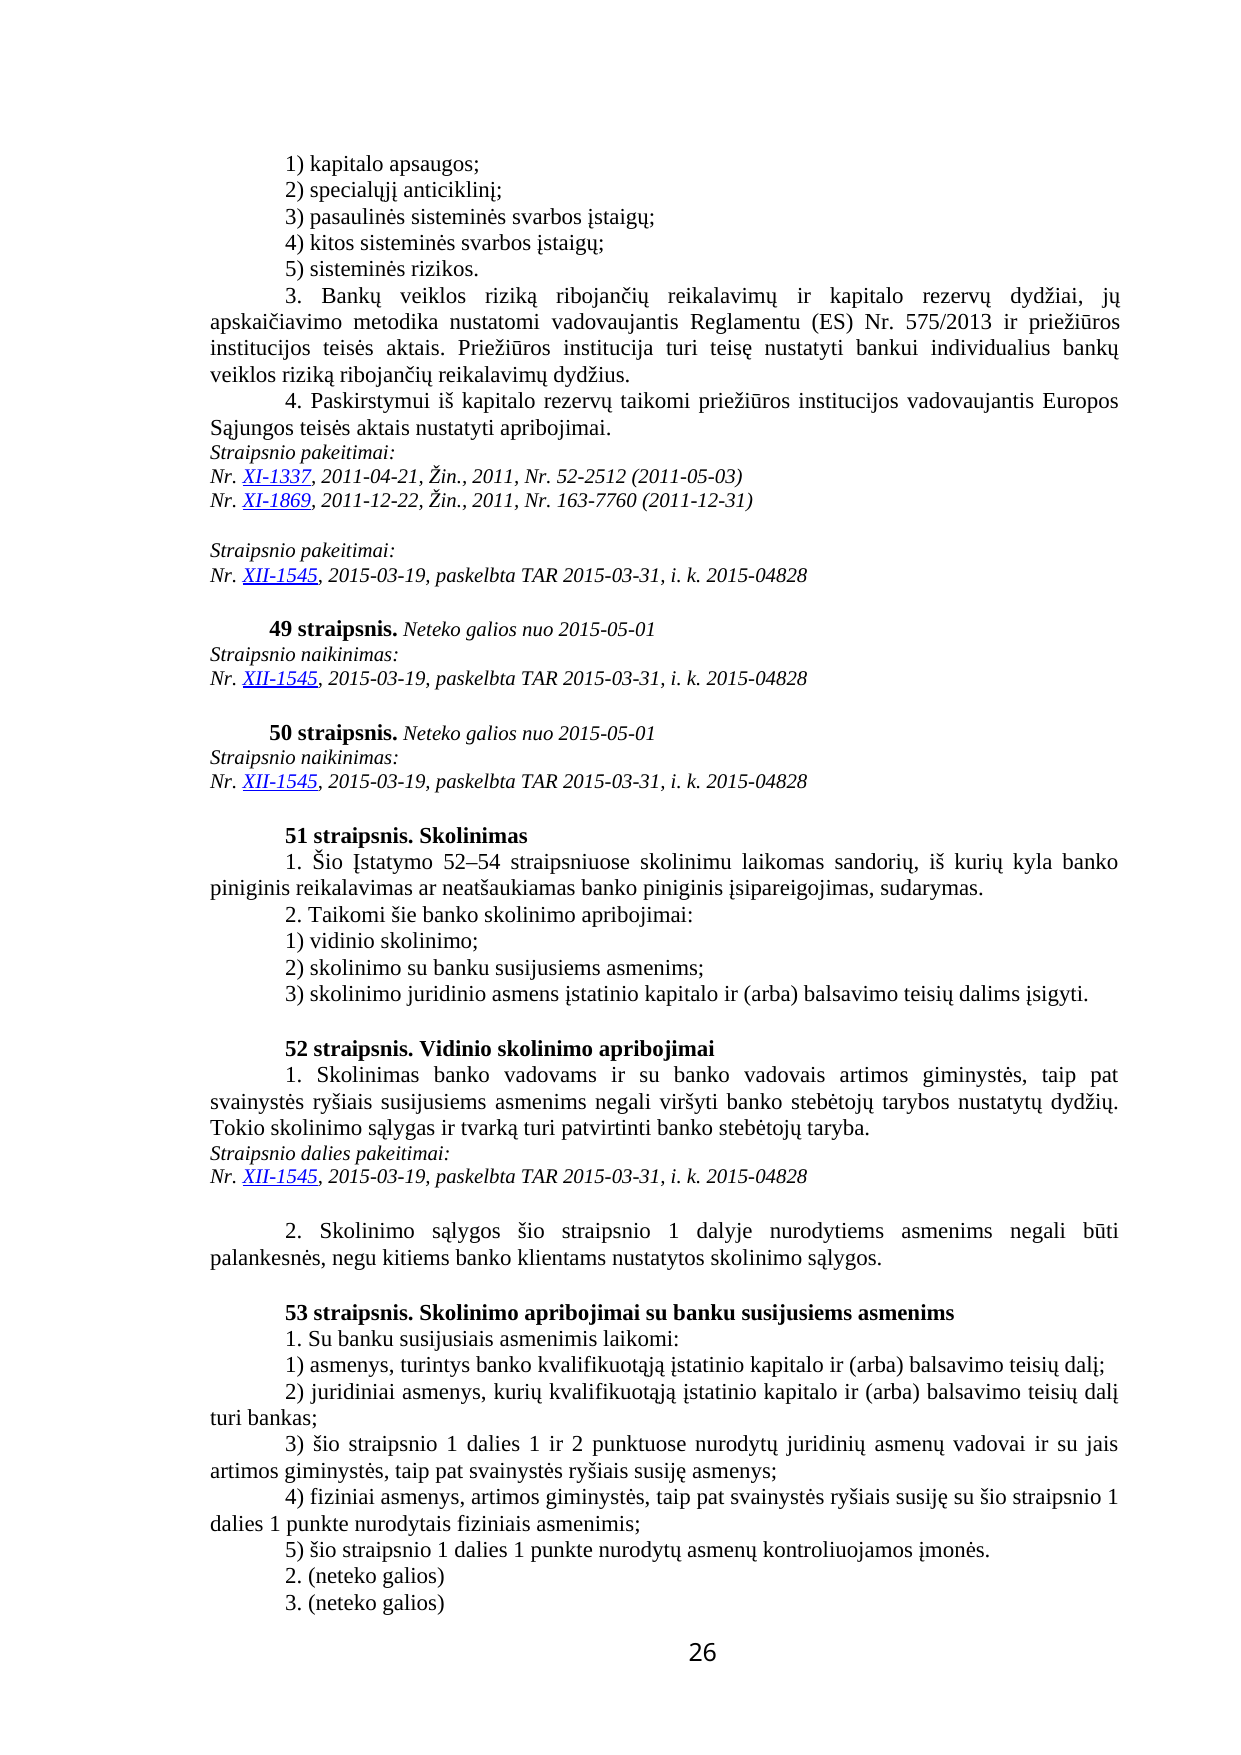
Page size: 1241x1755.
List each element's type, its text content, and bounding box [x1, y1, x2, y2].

text 1. Skolinimas banko vadovams ir su banko vadovais artimos giminystės, taip pat svainystės ryšiais susijusiems asmenims negali viršyti banko stebėtojų tarybos nustatytų dydžių. Tokio skolinimo sąlygas ir tvarką turi patvirtinti banko stebėtojų taryba. [210, 1061, 1120, 1140]
text 52 straipsnis. Vidinio skolinimo apribojimai [210, 1035, 1120, 1061]
text 5) šio straipsnio 1 dalies 1 punkte nurodytų asmenų kontroliuojamos įmonės. [210, 1536, 1120, 1562]
text 2) juridiniai asmenys, kurių kvalifikuotąją įstatinio kapitalo ir (arba) balsavimo teisių dalį turi bankas; [210, 1378, 1120, 1431]
text 1) asmenys, turintys banko kvalifikuotąją įstatinio kapitalo ir (arba) balsavimo teisių dalį; [210, 1351, 1120, 1378]
text 2) specialųjį anticiklinį; [210, 176, 1120, 203]
text 4) fiziniai asmenys, artimos giminystės, taip pat svainystės ryšiais susiję su šio straipsnio 1 dalies 1 punkte nurodytais fiziniais asmenimis; [210, 1483, 1120, 1536]
text 2. Taikomi šie banko skolinimo apribojimai: [210, 901, 1120, 927]
text Nr. XII-1545, 2015-03-19, paskelbta TAR 2015-03-31, i. k. 2015-04828 [210, 769, 1120, 793]
text Straipsnio dalies pakeitimai: [210, 1140, 1120, 1164]
text 1) vidinio skolinimo; [210, 927, 1120, 953]
text 51 straipsnis. Skolinimas [210, 822, 1120, 848]
text 1. Šio Įstatymo 52–54 straipsniuose skolinimu laikomas sandorių, iš kurių kyla banko piniginis reikalavimas ar neatšaukiamas banko piniginis įsipareigojimas, sudarymas. [210, 848, 1120, 901]
text Nr. XII-1545, 2015-03-19, paskelbta TAR 2015-03-31, i. k. 2015-04828 [210, 666, 1120, 690]
text 2. Skolinimo sąlygos šio straipsnio 1 dalyje nurodytiems asmenims negali būti palankesnės, negu kitiems banko klientams nustatytos skolinimo sąlygos. [210, 1217, 1120, 1270]
text 2) skolinimo su banku susijusiems asmenims; [210, 953, 1120, 980]
text Nr. XII-1545, 2015-03-19, paskelbta TAR 2015-03-31, i. k. 2015-04828 [210, 1164, 1120, 1188]
text 3. Bankų veiklos riziką ribojančių reikalavimų ir kapitalo rezervų dydžiai, jų apskaičiavimo metodika nustatomi vadovaujantis Reglamentu (ES) Nr. 575/2013 ir priežiūros institucijos teisės aktais. Priežiūros institucija turi teisę nustatyti bankui individualius bankų veiklos riziką ribojančių reikalavimų dydžius. [210, 282, 1120, 387]
text 3) šio straipsnio 1 dalies 1 ir 2 punktuose nurodytų juridinių asmenų vadovai ir su jais artimos giminystės, taip pat svainystės ryšiais susiję asmenys; [210, 1431, 1120, 1483]
text 1. Su banku susijusiais asmenimis laikomi: [210, 1325, 1120, 1351]
text Nr. XI-1869, 2011-12-22, Žin., 2011, Nr. 163-7760 (2011-12-31) [210, 488, 1120, 512]
text 1) kapitalo apsaugos; [210, 150, 1120, 176]
text 5) sisteminės rizikos. [210, 255, 1120, 282]
text Nr. XI-1337, 2011-04-21, Žin., 2011, Nr. 52-2512 (2011-05-03) [210, 464, 1120, 488]
text 50 straipsnis. Neteko galios nuo 2015-05-01 [210, 718, 1120, 745]
text 2. (neteko galios) [210, 1562, 1120, 1589]
text Straipsnio pakeitimai: [210, 538, 1120, 562]
text 4. Paskirstymui iš kapitalo rezervų taikomi priežiūros institucijos vadovaujantis Europos Sąjungos teisės aktais nustatyti apribojimai. [210, 387, 1120, 440]
text 49 straipsnis. Neteko galios nuo 2015-05-01 [210, 615, 1120, 642]
text 3. (neteko galios) [210, 1589, 1120, 1615]
text Straipsnio pakeitimai: [210, 440, 1120, 464]
text Nr. XII-1545, 2015-03-19, paskelbta TAR 2015-03-31, i. k. 2015-04828 [210, 562, 1120, 587]
text Straipsnio naikinimas: [210, 642, 1120, 666]
text 4) kitos sisteminės svarbos įstaigų; [210, 229, 1120, 255]
text 3) pasaulinės sisteminės svarbos įstaigų; [210, 203, 1120, 229]
text Straipsnio naikinimas: [210, 745, 1120, 769]
text 3) skolinimo juridinio asmens įstatinio kapitalo ir (arba) balsavimo teisių dalims įsigyti. [210, 980, 1120, 1006]
text 53 straipsnis. Skolinimo apribojimai su banku susijusiems asmenims [210, 1299, 1120, 1325]
